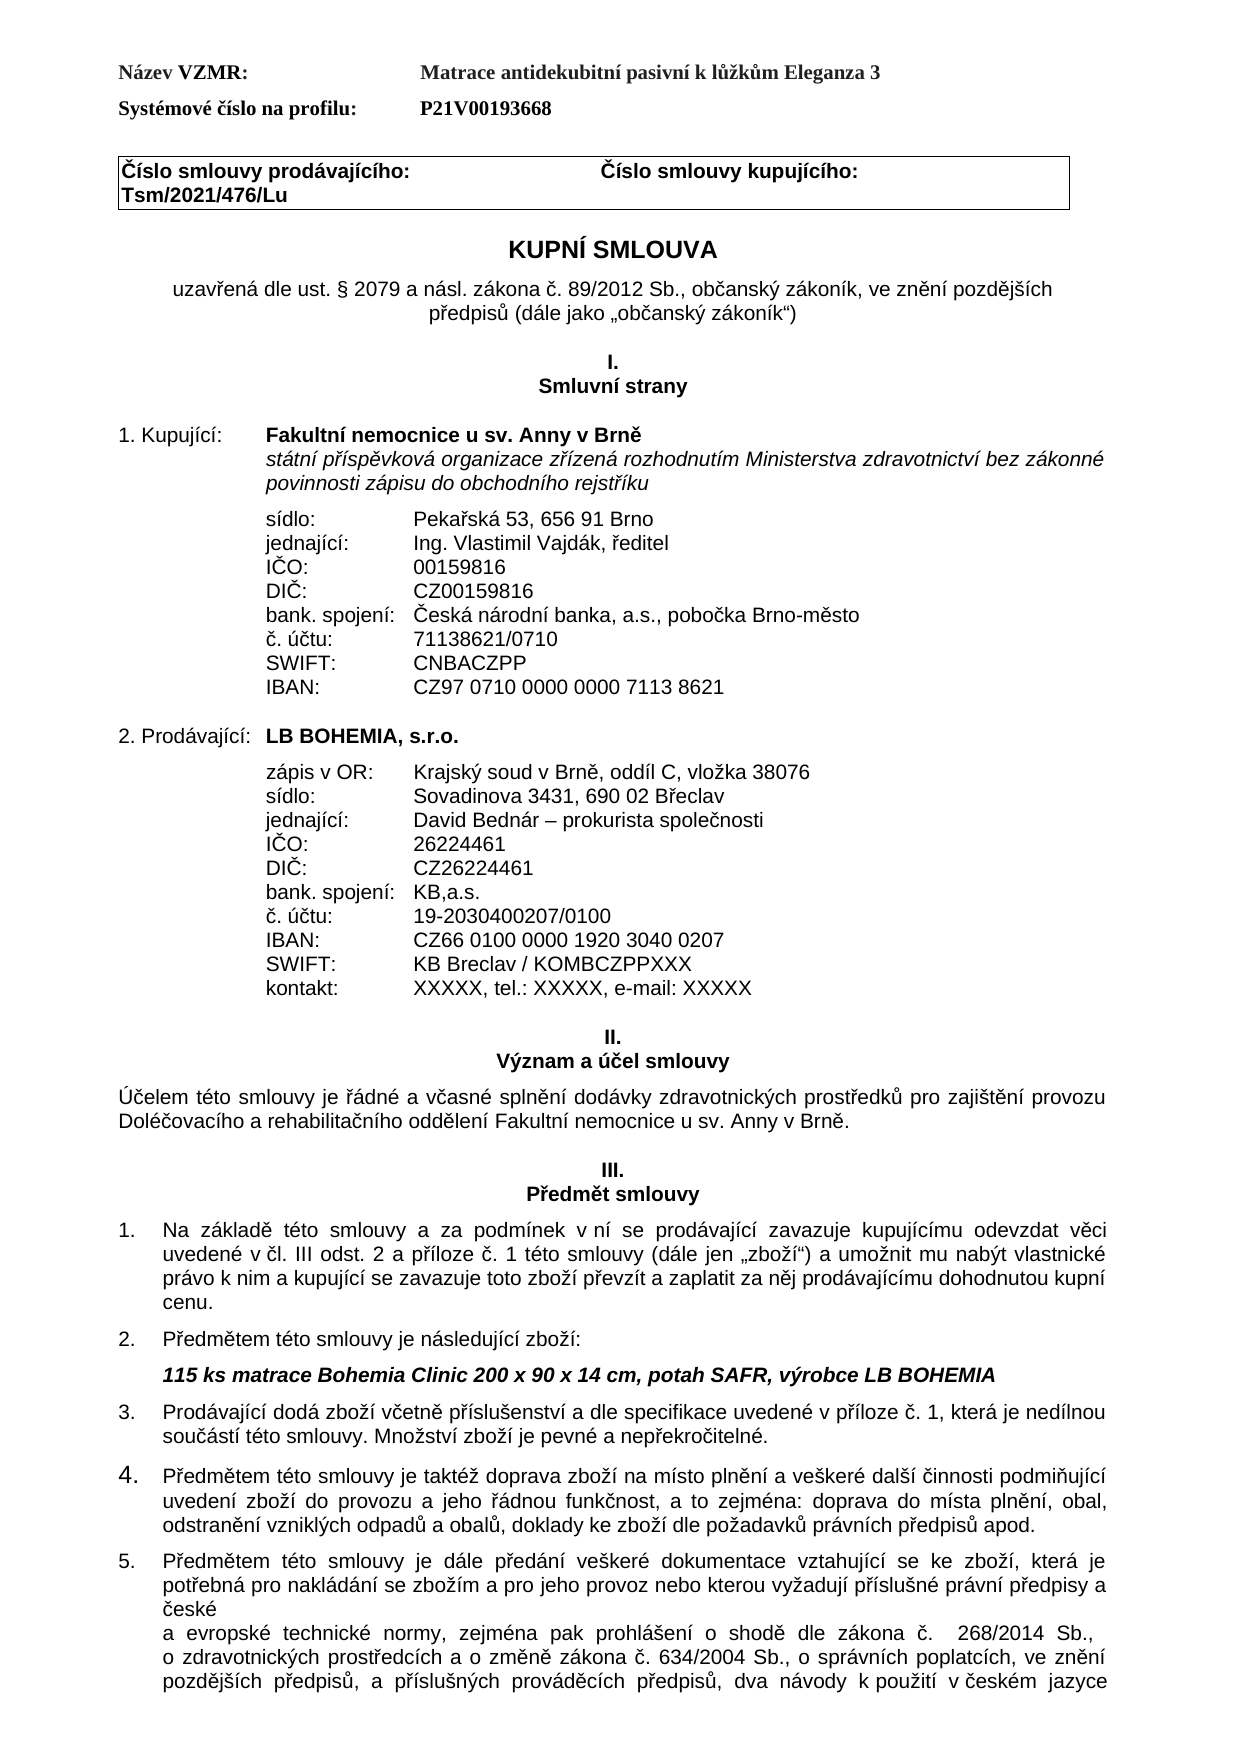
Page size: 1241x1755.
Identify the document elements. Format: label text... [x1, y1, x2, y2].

text DIČ: CZ00159816 [192, 579, 1107, 603]
text I. [118, 349, 1107, 373]
text III. [118, 1158, 1107, 1182]
text 115 ks matrace Bohemia Clinic 200 x 90 x 14 cm, potah SAFR, výrobce LB BOHEMIA [162, 1363, 1107, 1387]
text IBAN: CZ97 0710 0000 0000 7113 8621 [192, 674, 1107, 698]
text kontakt: XXXXX, tel.: XXXXX, e-mail: XXXXX [192, 976, 1107, 999]
text státní příspěvková organizace zřízená rozhodnutím Ministerstva zdravotnictví bez zákonné povinnosti zápisu do obchodního rejstříku [266, 446, 1107, 494]
text č. účtu: 19-2030400207/0100 [192, 904, 1107, 928]
text DIČ: CZ26224461 [192, 856, 1107, 880]
text zápis v OR: Krajský soud v Brně, oddíl C, vložka 38076 [192, 760, 1107, 784]
list Prodávající dodá zboží včetně příslušenství a dle specifikace uvedené v příloze č. 1, která je nedílnou součástí této smlouvy. Množství zboží je pevné a nepřekročitelné. [118, 1399, 1107, 1447]
text 1. Kupující: Fakultní nemocnice u sv. Anny v Brně [118, 422, 1107, 446]
text jednající: Ing. Vlastimil Vajdák, ředitel [192, 531, 1107, 555]
list Předmětem této smlouvy je dále předání veškeré dokumentace vztahující se ke zboží, která je potřebná pro nakládání se zbožím a pro jeho provoz nebo kterou vyžadují příslušné právní předpisy a české a evropské technické normy, zejména pak prohlášení o shodě dle zákona č. 268/2014 Sb., o zdravotnických prostředcích a o změně zákona č. 634/2004 Sb., o správních poplatcích, ve znění pozdějších předpisů, a příslušných prováděcích předpisů, dva návody k použití v českém jazyce [118, 1549, 1107, 1693]
text II. [118, 1024, 1107, 1048]
text bank. spojení: Česká národní banka, a.s., pobočka Brno-město [192, 603, 1107, 627]
text jednající: David Bednár – prokurista společnosti [192, 808, 1107, 832]
text IBAN: CZ66 0100 0000 1920 3040 0207 [192, 928, 1107, 952]
list Předmětem této smlouvy je taktéž doprava zboží na místo plnění a veškeré další činnosti podmiňující uvedení zboží do provozu a jeho řádnou funkčnost, a to zejména: doprava do místa plnění, obal, odstranění vzniklých odpadů a obalů, doklady ke zboží dle požadavků právních předpisů apod. [118, 1460, 1107, 1537]
text Účelem této smlouvy je řádné a včasné splnění dodávky zdravotnických prostředků pro zajištění provozu Doléčovacího a rehabilitačního oddělení Fakultní nemocnice u sv. Anny v Brně. [118, 1085, 1107, 1133]
text KUPNÍ SMLOUVA [118, 235, 1107, 264]
text Číslo smlouvy prodávajícího: Číslo smlouvy kupujícího: Tsm/2021/476/Lu [119, 157, 1069, 209]
text č. účtu: 71138621/0710 [192, 627, 1107, 651]
text Význam a účel smlouvy [118, 1048, 1107, 1072]
subtitle Smluvní strany [118, 373, 1107, 397]
text SWIFT: CNBACZPP [192, 651, 1107, 674]
text SWIFT: KB Breclav / KOMBCZPPXXX [192, 952, 1107, 976]
list Předmětem této smlouvy je následující zboží: [118, 1327, 1107, 1351]
text uzavřená dle ust. § 2079 a násl. zákona č. 89/2012 Sb., občanský zákoník, ve znění pozdějších předpisů (dále jako „občanský zákoník“) [118, 277, 1107, 324]
text 2. Prodávající: LB BOHEMIA, s.r.o. [118, 723, 1107, 747]
text bank. spojení: KB,a.s. [192, 880, 1107, 904]
subtitle Předmět smlouvy [118, 1182, 1107, 1206]
text sídlo: Pekařská 53, 656 91 Brno [192, 507, 1107, 531]
text IČO: 00159816 [192, 555, 1107, 579]
list Na základě této smlouvy a za podmínek v ní se prodávající zavazuje kupujícímu odevzdat věci uvedené v čl. III odst. 2 a příloze č. 1 této smlouvy (dále jen „zboží“) a umožnit mu nabýt vlastnické právo k nim a kupující se zavazuje toto zboží převzít a zaplatit za něj prodávajícímu dohodnutou kupní cenu. [118, 1218, 1107, 1314]
text IČO: 26224461 [192, 832, 1107, 856]
text sídlo: Sovadinova 3431, 690 02 Břeclav [192, 784, 1107, 808]
